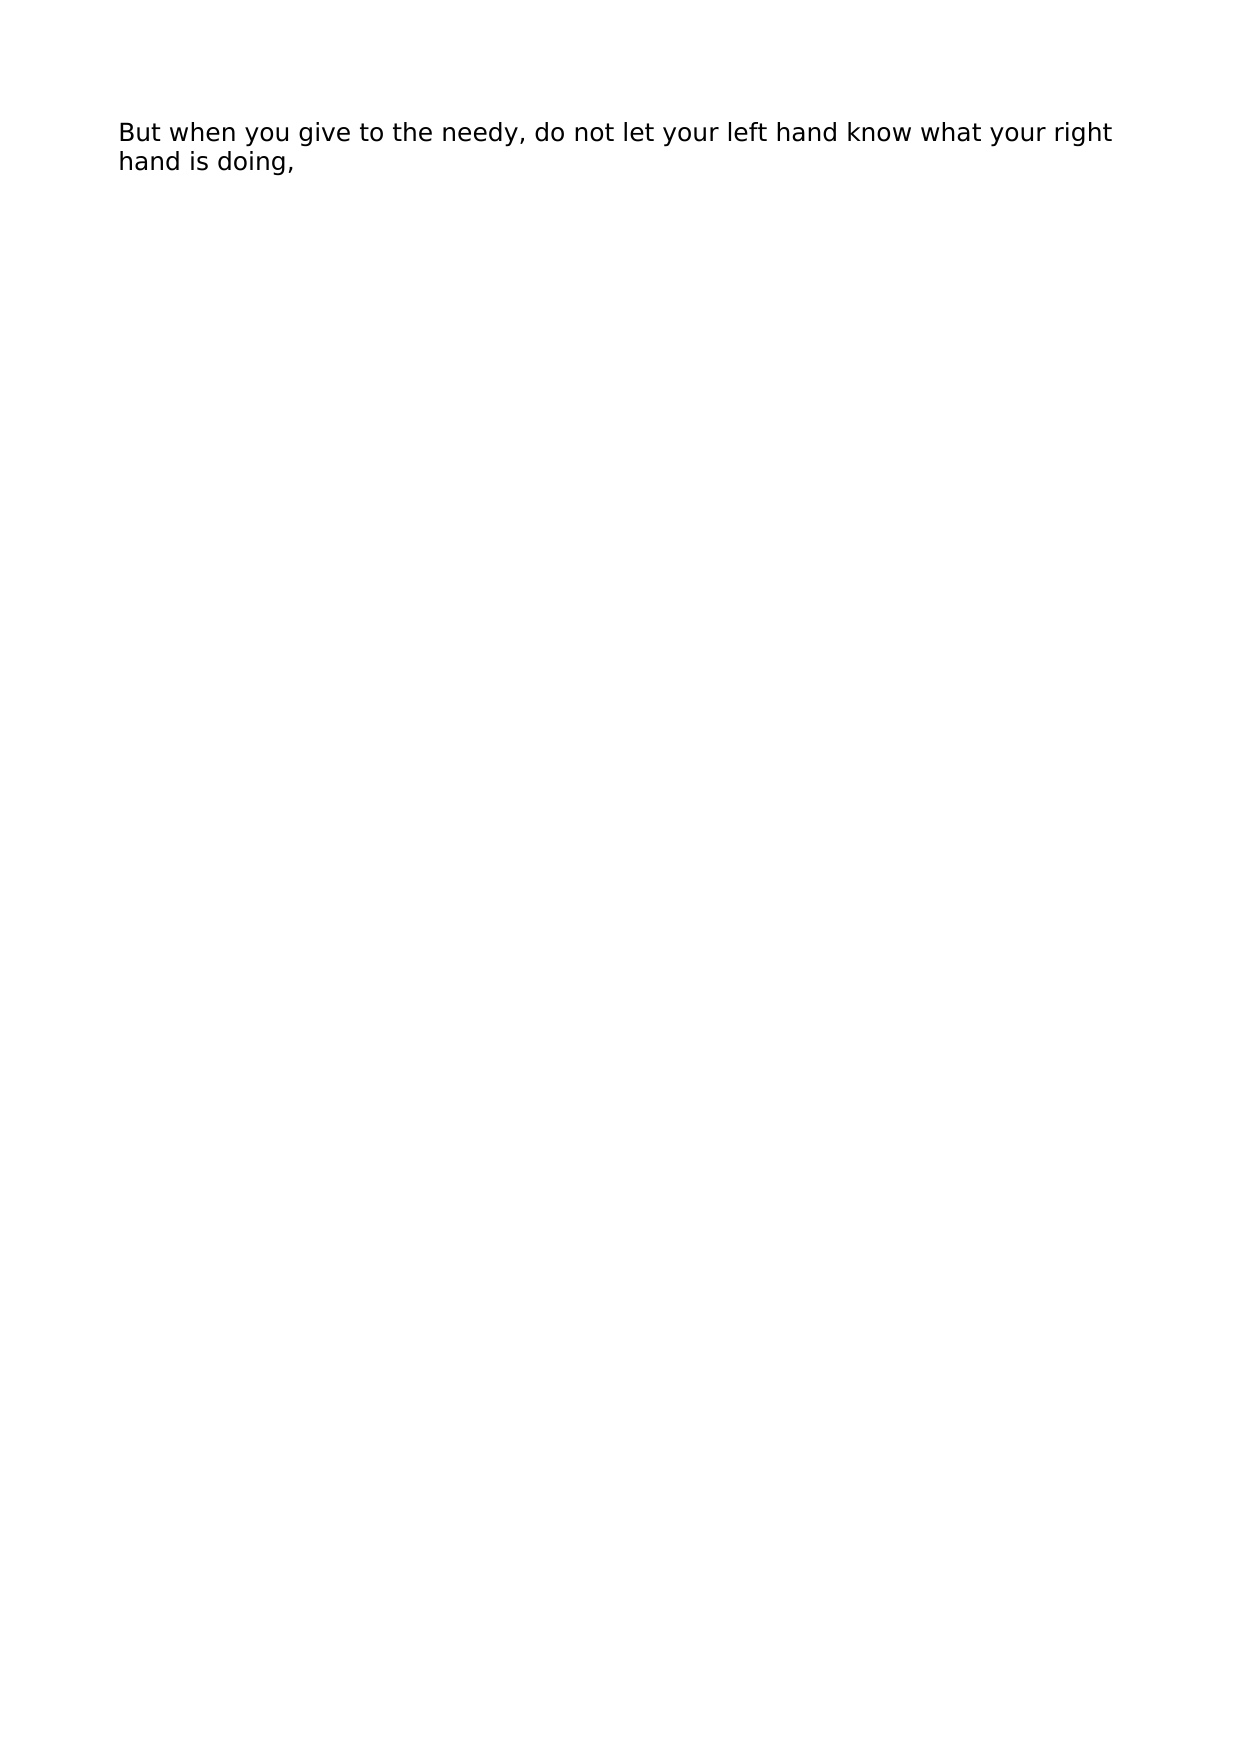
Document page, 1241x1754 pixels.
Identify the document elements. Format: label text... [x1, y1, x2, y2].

text But when you give to the needy, do not let your left hand know what your right hand is doing, [118, 118, 1122, 176]
